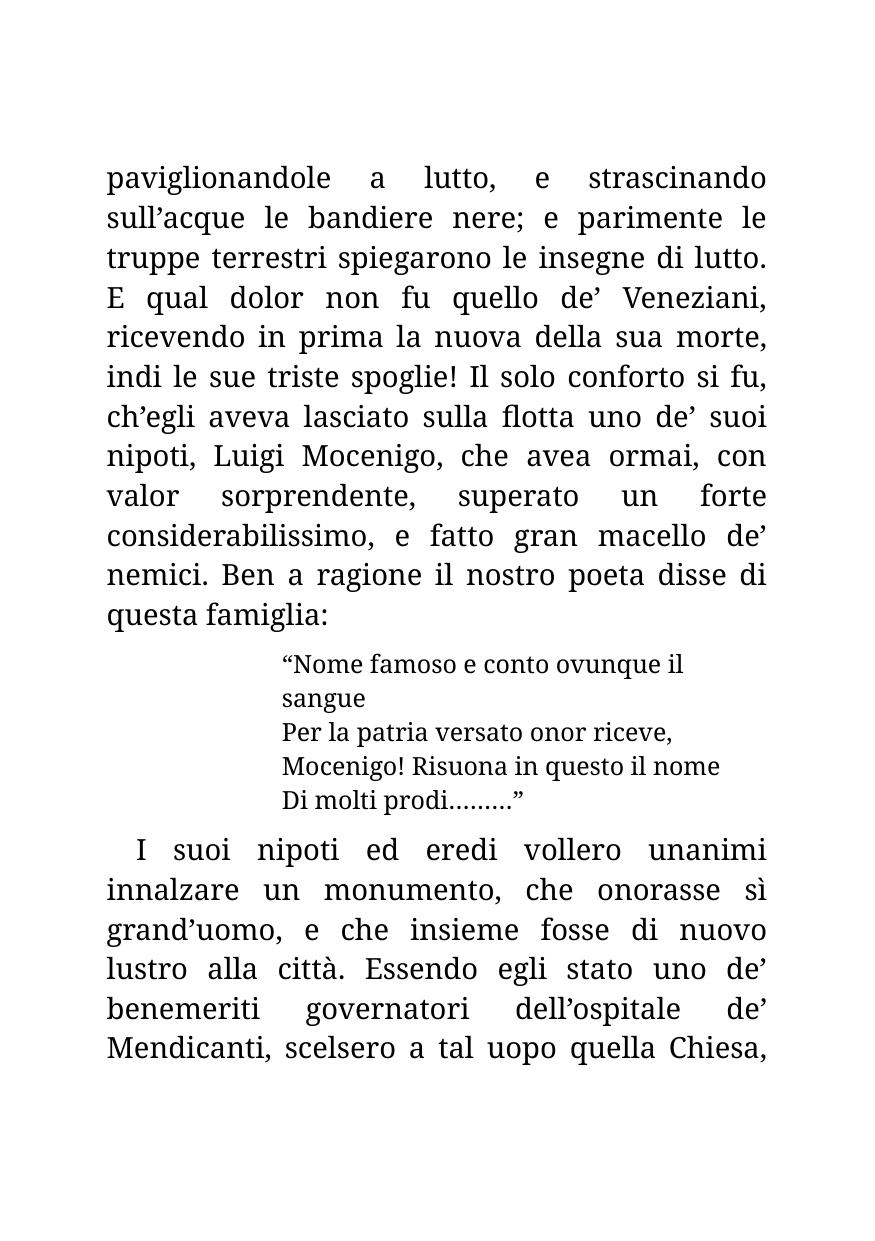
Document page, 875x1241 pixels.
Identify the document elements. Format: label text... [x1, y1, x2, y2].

text paviglionandole a lutto, e strascinando sull’acque le bandiere nere; e parimente le truppe terrestri spiegarono le insegne di lutto. E qual dolor non fu quello de’ Veneziani, ricevendo in prima la nuova della sua morte, indi le sue triste spoglie! Il solo conforto si fu, ch’egli aveva lasciato sulla flotta uno de’ suoi nipoti, Luigi Mocenigo, che avea ormai, con valor sorprendente, superato un forte considerabilissimo, e fatto gran macello de’ nemici. Ben a ragione il nostro poeta disse di questa famiglia: [106, 158, 768, 634]
text “Nome famoso e conto ovunque il sangue Per la patria versato onor riceve, Mocenigo! Risuona in questo il nome Di molti prodi………” [282, 647, 768, 817]
text I suoi nipoti ed eredi vollero unanimi innalzare un monumento, che onorasse sì grand’uomo, e che insieme fosse di nuovo lustro alla città. Essendo egli stato uno de’ benemeriti governatori dell’ospitale de’ Mendicanti, scelsero a tal uopo quella Chiesa, [106, 829, 768, 1067]
